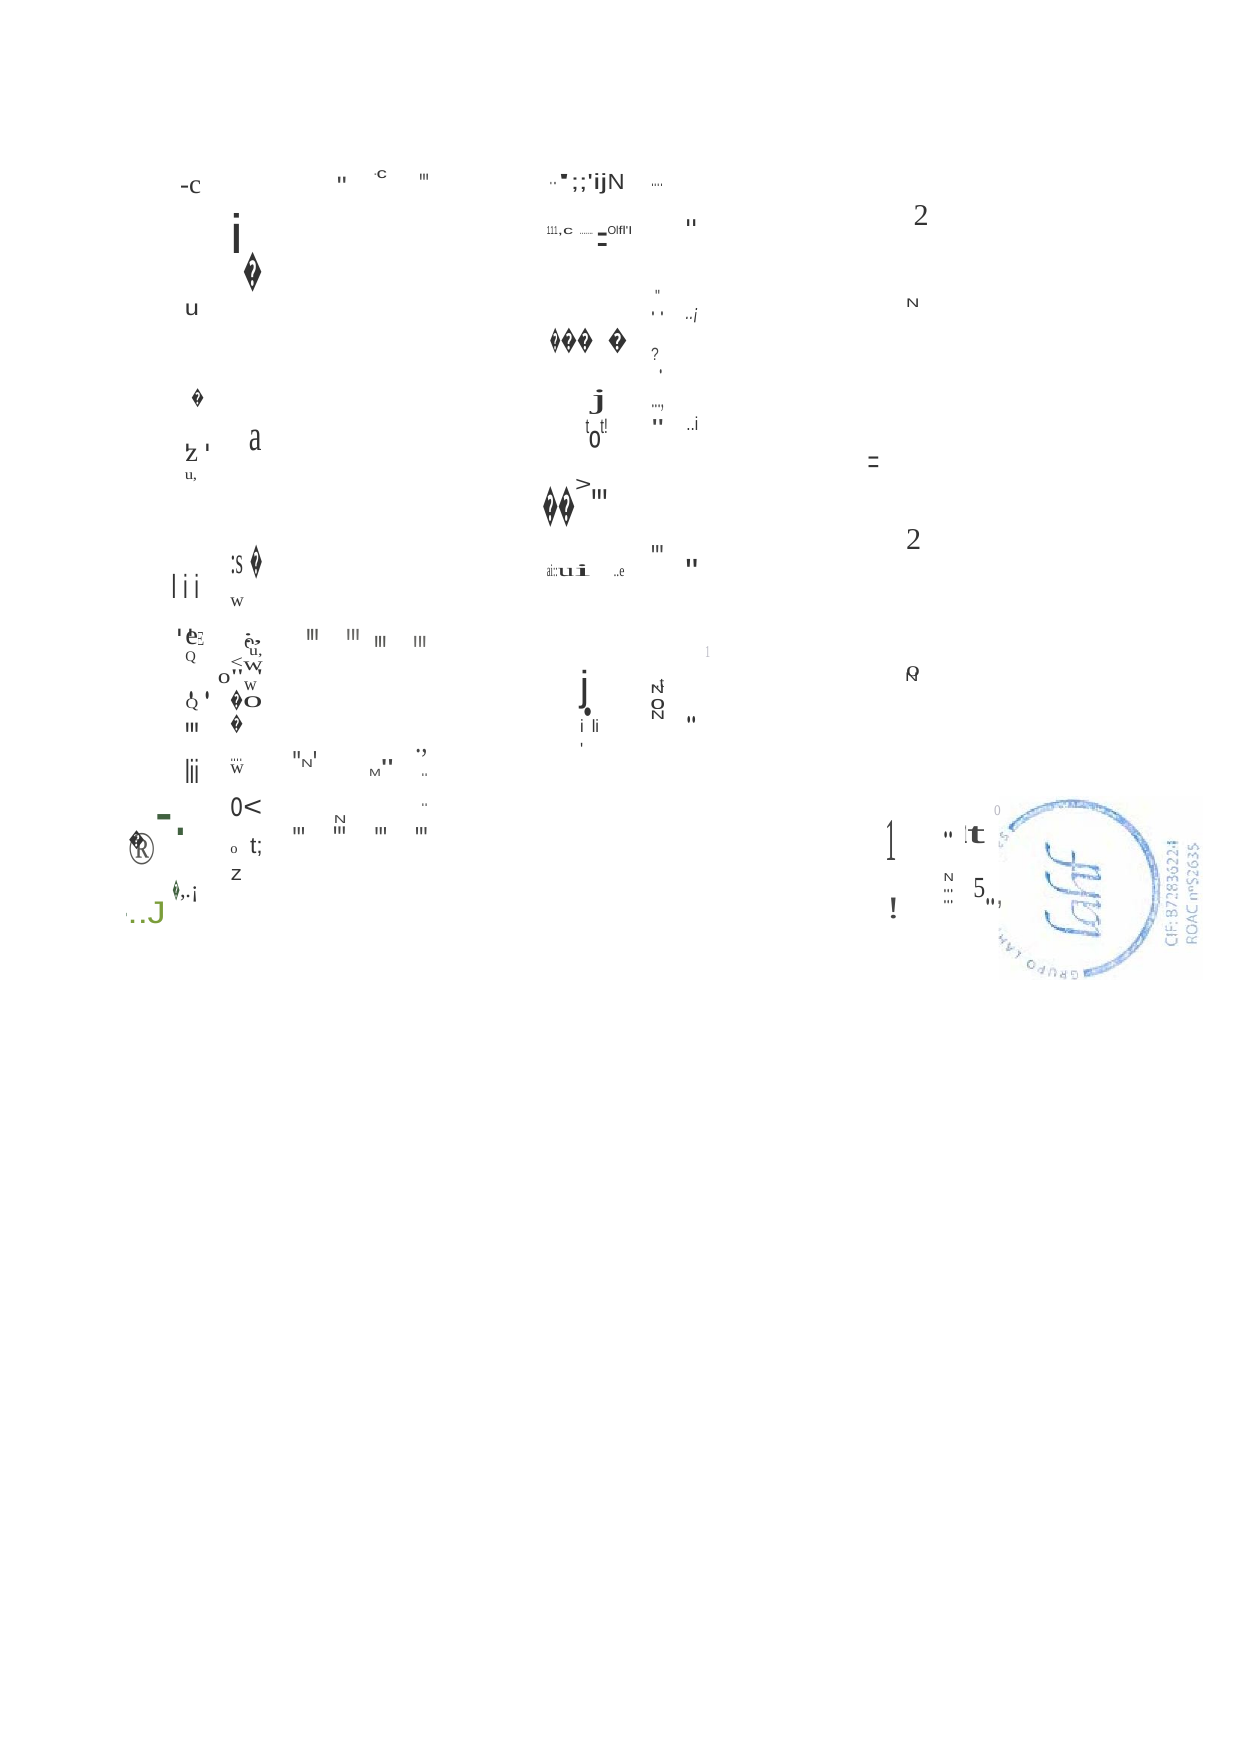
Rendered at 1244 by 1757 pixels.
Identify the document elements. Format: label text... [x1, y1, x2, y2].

text �,.¡ z [172, 862, 250, 904]
text w "N' .... [230, 735, 354, 747]
text � [243, 249, 262, 292]
text M" .... [368, 753, 427, 813]
text ai::ui [547, 534, 596, 580]
text o [650, 694, 665, 709]
text o"w' [114, 669, 184, 674]
text z [185, 440, 191, 467]
text 111,c ....... =Olfl'I 2 [547, 195, 1217, 262]
text tºt!��>"' [537, 414, 607, 534]
text :.E. o '" '" [184, 627, 346, 710]
text 2 [906, 526, 919, 555]
text " ..i [652, 413, 1217, 436]
text lii [114, 752, 199, 790]
text "' " [651, 534, 1217, 593]
text 5.., [973, 859, 998, 917]
text N [650, 709, 665, 722]
text -c " -c "' [180, 164, 434, 202]
text Q [114, 695, 198, 712]
text e [185, 622, 198, 649]
text "' "' "' "' [292, 826, 434, 845]
text ·..J [125, 894, 169, 930]
text :, '" '" 1 [708, 651, 1217, 655]
text "' [114, 712, 199, 752]
text w [230, 591, 249, 610]
text .. [685, 175, 698, 237]
text :s � [230, 534, 270, 585]
text N .. N [650, 677, 1217, 735]
text i [224, 202, 249, 265]
text j ,,t o [579, 657, 1217, 676]
text u, [249, 644, 263, 658]
text :, '" '" 1 [346, 651, 707, 655]
text ��� � [114, 319, 627, 358]
text l.i.i [114, 534, 199, 651]
text j [547, 382, 607, 414]
text � [230, 712, 346, 735]
text Q < [185, 651, 243, 672]
text = [861, 436, 885, 485]
text .".?. [651, 265, 671, 382]
text w [114, 655, 184, 669]
text o t; [230, 819, 268, 858]
text ..., [651, 382, 1217, 413]
text N [943, 873, 954, 883]
text u [184, 265, 627, 319]
text ..e [613, 534, 629, 580]
text i•li' [580, 693, 602, 759]
text ! ::: [886, 874, 962, 925]
text N [334, 813, 427, 826]
text ..¡ N [685, 265, 1217, 324]
text ··';;'ijN .... [549, 164, 1217, 194]
text ., [374, 723, 427, 753]
text O< [230, 813, 269, 819]
text 1 .. 1t o [886, 813, 998, 821]
text .�. a u, [184, 382, 275, 518]
text ®-. � [128, 813, 214, 829]
text 5.., [1203, 859, 1217, 917]
